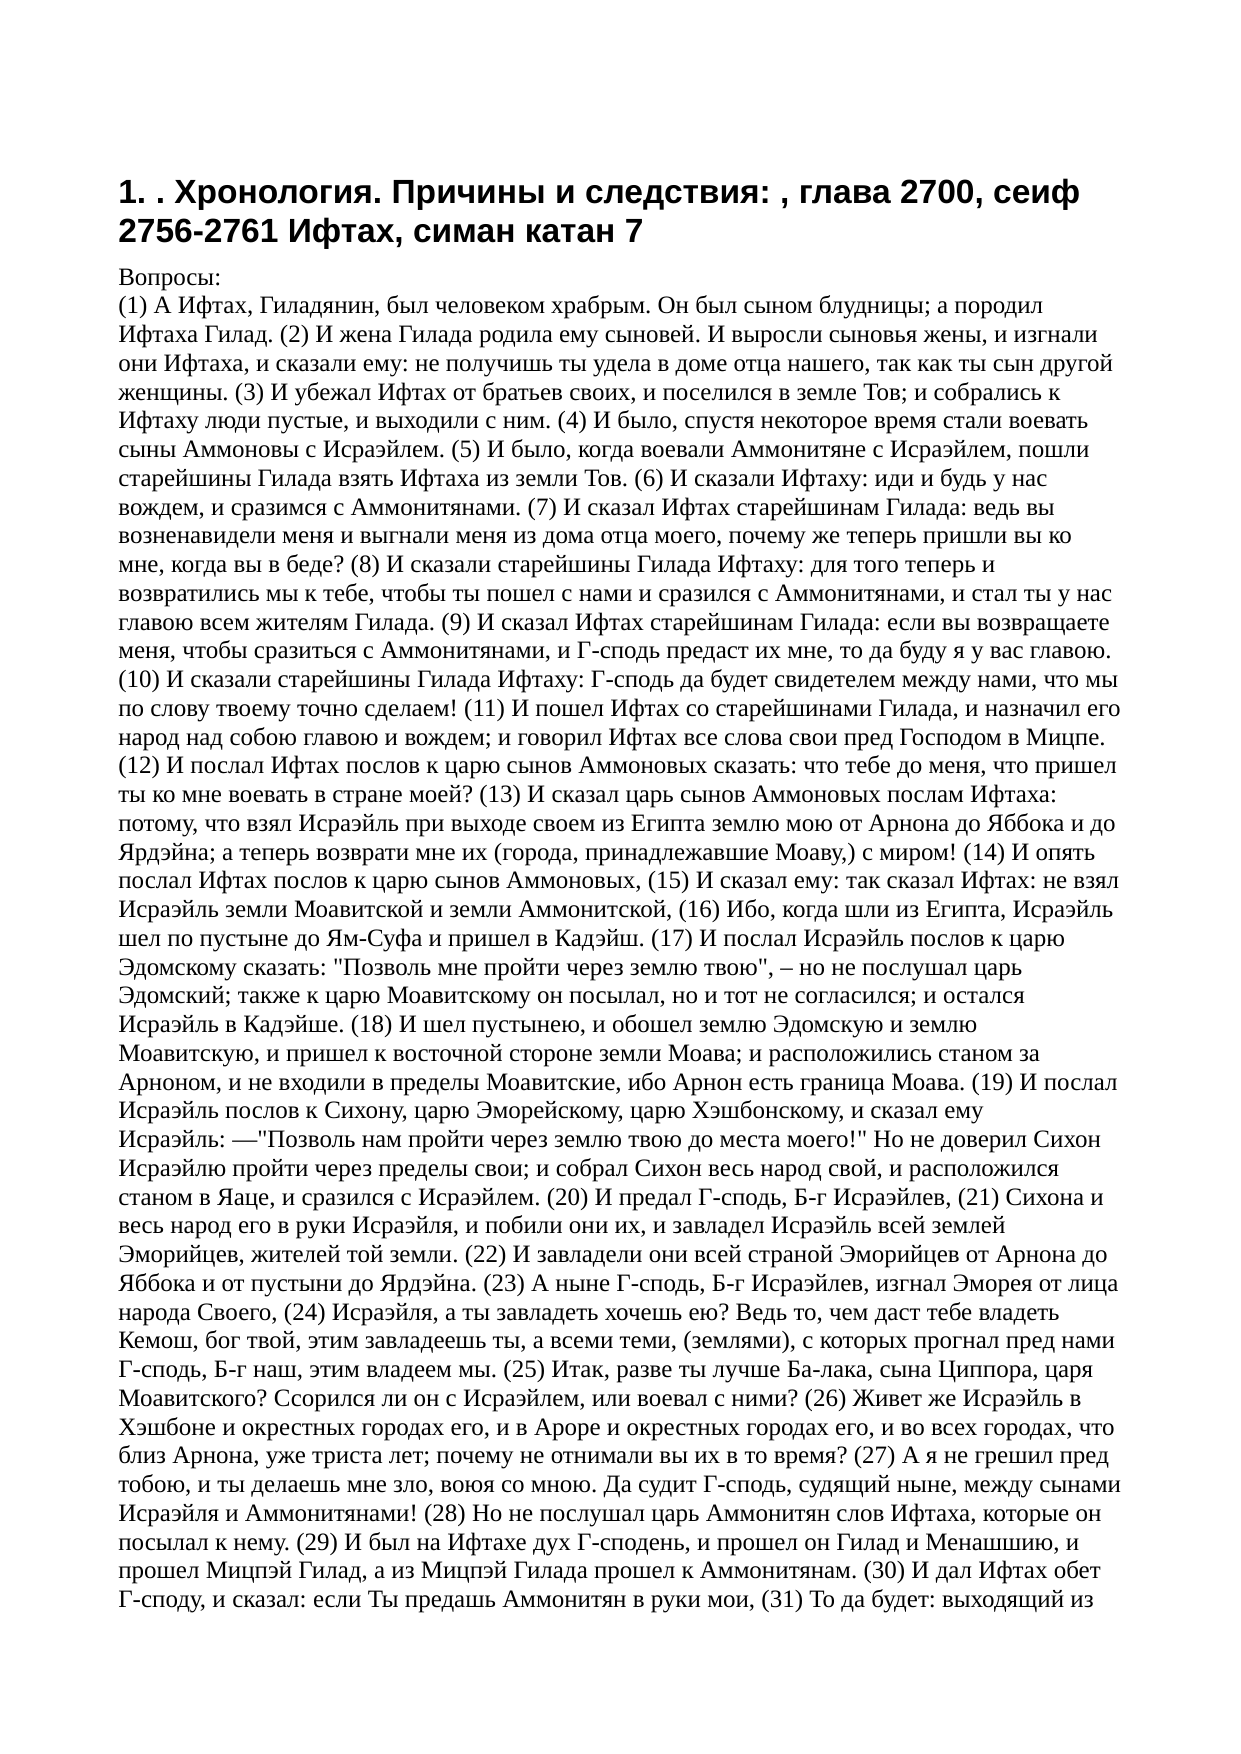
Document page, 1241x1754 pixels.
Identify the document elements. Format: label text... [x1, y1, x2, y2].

subtitle . Хронология. Причины и следствия: , глава 2700, сеиф 2756-2761 Ифтах, симан катан 7 [118, 147, 1122, 176]
text (1) А Ифтах, Гиладянин, был человеком храбрым. Он был сыном блудницы; а породил Ифтаха Гилад. (2) И жена Гилада родила ему сыновей. И выросли сыновья жены, и изгнали они Ифтаха, и сказали ему: не получишь ты удела в доме отца нашего, так как ты сын другой женщины. (3) И убежал Ифтах от братьев своих, и поселился в земле Тов; и собрались к Ифтаху люди пустые, и выходили с ним. (4) И было, спустя некоторое время стали воевать сыны Аммоновы с Исраэйлем. (5) И было, когда воевали Аммонитяне с Исраэйлем, пошли старейшины Гилада взять Ифтаха из земли Тов. (6) И сказали Ифтаху: иди и будь у нас вождем, и сразимся с Аммонитянами. (7) И сказал Ифтах старейшинам Гилада: ведь вы возненавидели меня и выгнали меня из дома отца моего, почему же теперь пришли вы ко мне, когда вы в беде? (8) И сказали старейшины Гилада Ифтаху: для того теперь и возвратились мы к тебе, чтобы ты пошел с нами и сразился с Аммонитянами, и стал ты у нас главою всем жителям Гилада. (9) И сказал Ифтах старейшинам Гилада: если вы возвращаете меня, чтобы сразиться с Аммонитянами, и Г-сподь предаст их мне, то да буду я у вас главою. (10) И сказали старейшины Гилада Ифтаху: Г-сподь да будет свидетелем между нами, что мы по слову твоему точно сделаем! (11) И пошел Ифтах со старейшинами Гилада, и назначил его народ над собою главою и вождем; и говорил Ифтах все слова свои пред Господом в Мицпе. (12) И послал Ифтах послов к царю сынов Аммоновых сказать: что тебе до меня, что пришел ты ко мне воевать в стране моей? (13) И сказал царь сынов Аммоновых послам Ифтаха: потому, что взял Исраэйль при выходе своем из Египта землю мою от Арнона до Яббока и до Ярдэйна; а теперь возврати мне их (города, принадлежавшие Моаву,) с миром! (14) И опять послал Ифтах послов к царю сынов Аммоновых, (15) И сказал ему: так сказал Ифтах: не взял Исраэйль земли Моавитской и земли Аммонитской, (16) Ибо, когда шли из Египта, Исраэйль шел по пустыне до Ям-Суфа и пришел в Кадэйш. (17) И послал Исраэйль послов к царю Эдомскому сказать: "Позволь мне пройти через землю твою", – но не послушал царь Эдомский; также к царю Моавитскому он посылал, но и тот не согласился; и остался Исраэйль в Кадэйше. (18) И шел пустынею, и обошел землю Эдомскую и землю Моавитскую, и пришел к восточной стороне земли Моава; и расположились станом за Арноном, и не входили в пределы Моавитские, ибо Арнон есть граница Моава. (19) И послал Исраэйль послов к Сихону, царю Эморейскому, царю Хэшбонскому, и сказал ему Исраэйль: —"Позволь нам пройти через землю твою до места моего!" Но не доверил Сихон Исраэйлю пройти через пределы свои; и собрал Сихон весь народ свой, и расположился станом в Яаце, и сразился с Исраэйлем. (20) И предал Г-сподь, Б-г Исраэйлев, (21) Сихона и весь народ его в руки Исраэйля, и побили они их, и завладел Исраэйль всей землей Эморийцев, жителей той земли. (22) И завладели они всей страной Эморийцев от Арнона до Яббока и от пустыни до Ярдэйна. (23) А ныне Г-сподь, Б-г Исраэйлев, изгнал Эморея от лица народа Своего, (24) Исраэйля, а ты завладеть хочешь ею? Ведь то, чем даст тебе владеть Кемош, бог твой, этим завладеешь ты, а всеми теми, (землями), с которых прогнал пред нами Г-сподь, Б-г наш, этим владеем мы. (25) Итак, разве ты лучше Ба-лака, сына Циппора, царя Моавитского? Ссорился ли он с Исраэйлем, или воевал с ними? (26) Живет же Исраэйль в Хэшбоне и окрестных городах его, и в Ароре и окрестных городах его, и во всех городах, что близ Арнона, уже триста лет; почему не отнимали вы их в то время? (27) А я не грешил пред тобою, и ты делаешь мне зло, воюя со мною. Да судит Г-сподь, судящий ныне, между сынами Исраэйля и Аммонитянами! (28) Но не послушал царь Аммонитян слов Ифтаха, которые он посылал к нему. (29) И был на Ифтахе дух Г-сподень, и прошел он Гилад и Менашшию, и прошел Мицпэй Гилад, а из Мицпэй Гилада прошел к Аммонитянам. (30) И дал Ифтах обет Г-споду, и сказал: если Ты предашь Аммонитян в руки мои, (31) То да будет: выходящий из дверей дома моего навстречу мне, по возвращении моем с миром от Аммонитян, да будет он Г-споду, и вознесу это во всесожжение. (32) И прошел Ифтах к Аммонитянам сразиться с ними, и предал их Г-сподь в руки его. (33) И поразил он их поражением весьма великим от Ароэйра до входа в Миннит, – двадцать городов, – и до Авэйл-Керамим; и смирились Аммонитяне пред сынами Исраэйлевыми. (34) И пришел Ифтах в Мицпу, в дом свой, и вот, дочь его выходит навстречу ему с тимпанами и плясками; а она у него единственная, нет у него собственных ни сына, ни дочери. (35) И вот, когда он увидел ее, разодрал он одежду свою и сказал: увы, дочь моя, ты сразила меня и стала сокрушением моим! Я же отверз уста мои пред Господом и не могу отречься. (36) И сказала она ему: отец мой, ты отверз уста свои пред Господом, – делай со мною то, что вышло из уст твоих, когда уж дал тебе Г-сподь отмщение врагам твоим, сынам Амоновым. (37) И сказала она отцу своему: сделай для меня вот что: отпусти меня на два месяца; пойду я и изойду плачем на горах, и буду оплакивать девство мое, я и подруги мои. И сказал он: пойди. (38) И отпустил ее на два месяца. И пошла она с подругами своими, и оплакивала девство свое на горах. (39) И было, к концу двух месяцев возвратилась она к отцу своему, и совершил он над нею обет свой, который дал, и не познала она мужа. И стало обычаем у Исраэйля: (40) Из года в год ходили дочери Исраэйлевы оплакивать дочь Ифтаха Гиладянина четыре дня в году. 12 (1) И собрались Эфраимляне, и перешли на север, и сказали Ифтаху: отчего отправился ты воевать с сынами Аммоновыми, а нас не позвал идти с тобою? Дом твой мы сожжем огнем над тобой. (2) Но Ифтах сказал им: в постоянном раздоре был я и народ мой с сынами Аммоновыми; и звал я вас, но вы не спасали меня от рук их. (3) И видел я, что ты не помогаешь, и подвергал я опасности жизнь мою, и пошел на Аммонитян, и предал их Г-сподь в руки мои. (4) Зачем же поднялись вы ко мне ныне воевать со мною ? И собрал Ифтах всех людей Гилада, и сразился с Эфраимлянами, и побили жители Гиладские Эфраимлян за то, что те сказали: ничтожества Эфраимовы вы, Гиладяне, в среде Эфраима и в среде Менашше. (5) И перехватили Гиладяне переправы Ярдэйнские у Эфраимлян; и было, когда говорил кто из беглецов Эфраимовых: дай мне переправиться, то жители Гиладские говорили ему: не Эфраимлянин ли ты?, – и он говорил: нет, – То говорили они ему: скажи-ка: "шибболэт", – а говорил он: "сибболэт" – и не мог правильно выговорить, то они хватали его и резали у переправ Ярдэйнских. (6) И пало в то время сорок две тысячи Эфраимлян. (7) И судил Ифтах Исраэйль шесть лет; и умер Ифтах Гиладянин, и погребен был в (одном из) городов Гиладских. [118, 204, 1122, 1613]
text Вопросы: [118, 176, 1122, 204]
